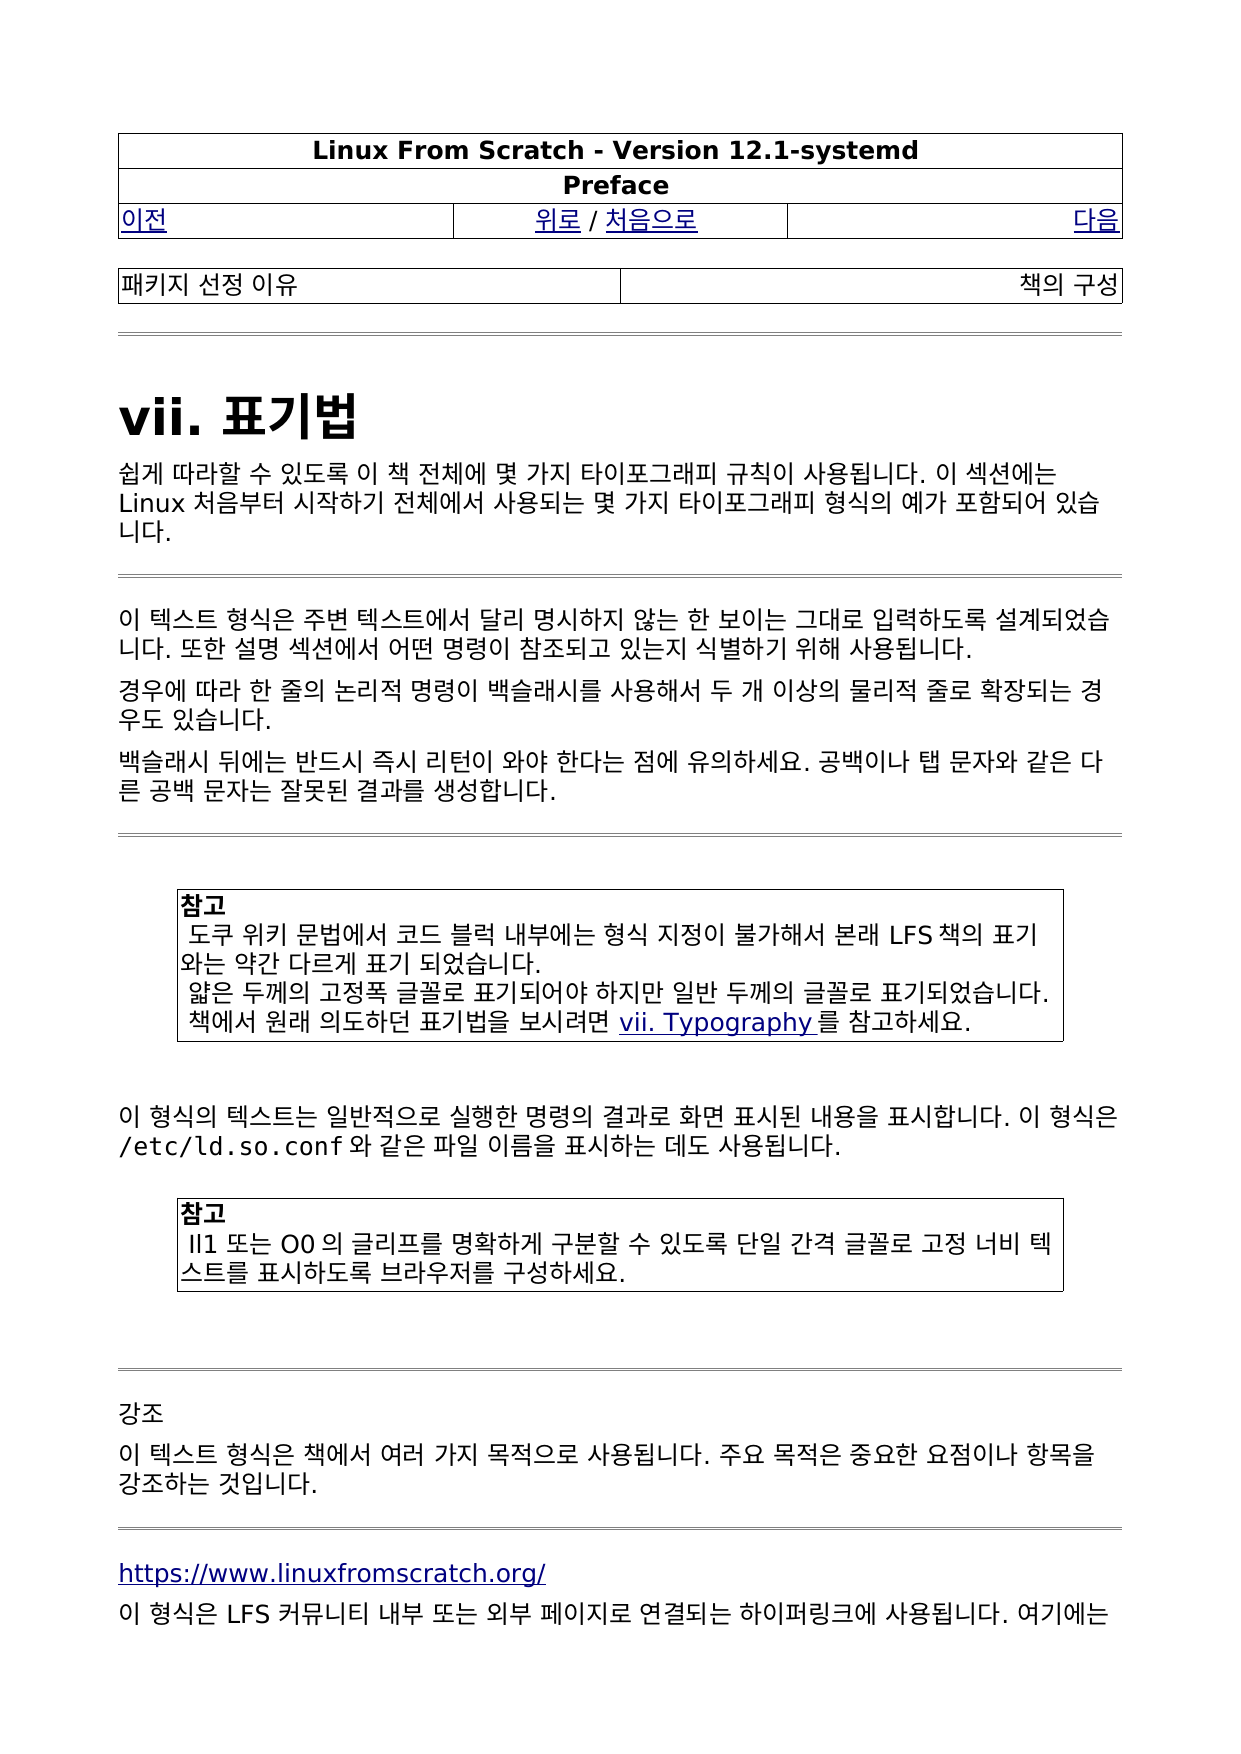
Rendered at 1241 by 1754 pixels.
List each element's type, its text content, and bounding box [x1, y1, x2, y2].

text 이 형식의 텍스트는 일반적으로 실행한 명령의 결과로 화면 표시된 내용을 표시합니다. 이 형식은 /etc/ld.so.conf와 같은 파일 이름을 표시하는 데도 사용됩니다. [118, 1103, 1122, 1161]
table_cell Preface [119, 169, 1122, 203]
text https://www.linuxfromscratch.org/ [118, 1559, 1122, 1588]
text 경우에 따라 한 줄의 논리적 명령이 백슬래시를 사용해서 두 개 이상의 물리적 줄로 확장되는 경우도 있습니다. [118, 677, 1122, 736]
table_cell 이전 [119, 204, 453, 238]
table_header 참고 Il1 또는 O0의 글리프를 명확하게 구분할 수 있도록 단일 간격 글꼴로 고정 너비 텍스트를 표시하도록 브라우저를 구성하세요. [178, 1199, 1063, 1291]
table_header Linux From Scratch - Version 12.1-systemd [119, 134, 1122, 168]
text 이 텍스트 형식은 주변 텍스트에서 달리 명시하지 않는 한 보이는 그대로 입력하도록 설계되었습니다. 또한 설명 섹션에서 어떤 명령이 참조되고 있는지 식별하기 위해 사용됩니다. [118, 606, 1122, 665]
text 이 형식은 LFS 커뮤니티 내부 또는 외부 페이지로 연결되는 하이퍼링크에 사용됩니다. 여기에는 [118, 1600, 1122, 1629]
subtitle vii. 표기법 [118, 389, 1122, 447]
table_header 책의 구성 [621, 269, 1122, 303]
text 강조 [118, 1400, 1122, 1429]
text 쉽게 따라할 수 있도록 이 책 전체에 몇 가지 타이포그래피 규칙이 사용됩니다. 이 섹션에는 Linux 처음부터 시작하기 전체에서 사용되는 몇 가지 타이포그래피 형식의 예가 포함되어 있습니다. [118, 460, 1122, 547]
text 백슬래시 뒤에는 반드시 즉시 리턴이 와야 한다는 점에 유의하세요. 공백이나 탭 문자와 같은 다른 공백 문자는 잘못된 결과를 생성합니다. [118, 748, 1122, 806]
text 이 텍스트 형식은 책에서 여러 가지 목적으로 사용됩니다. 주요 목적은 중요한 요점이나 항목을 강조하는 것입니다. [118, 1442, 1122, 1500]
table_header 참고 도쿠 위키 문법에서 코드 블럭 내부에는 형식 지정이 불가해서 본래 LFS책의 표기와는 약간 다르게 표기 되었습니다. 얇은 두께의 고정폭 글꼴로 표기되어야 하지만 일반 두께의 글꼴로 표기되었습니다. 책에서 원래 의도하던 표기법을 보시려면 vii. Typography를 참고하세요. [178, 890, 1063, 1041]
table_cell 위로 / 처음으로 [454, 204, 787, 238]
table_cell 다음 [788, 204, 1122, 238]
table_header 패키지 선정 이유 [119, 269, 620, 303]
